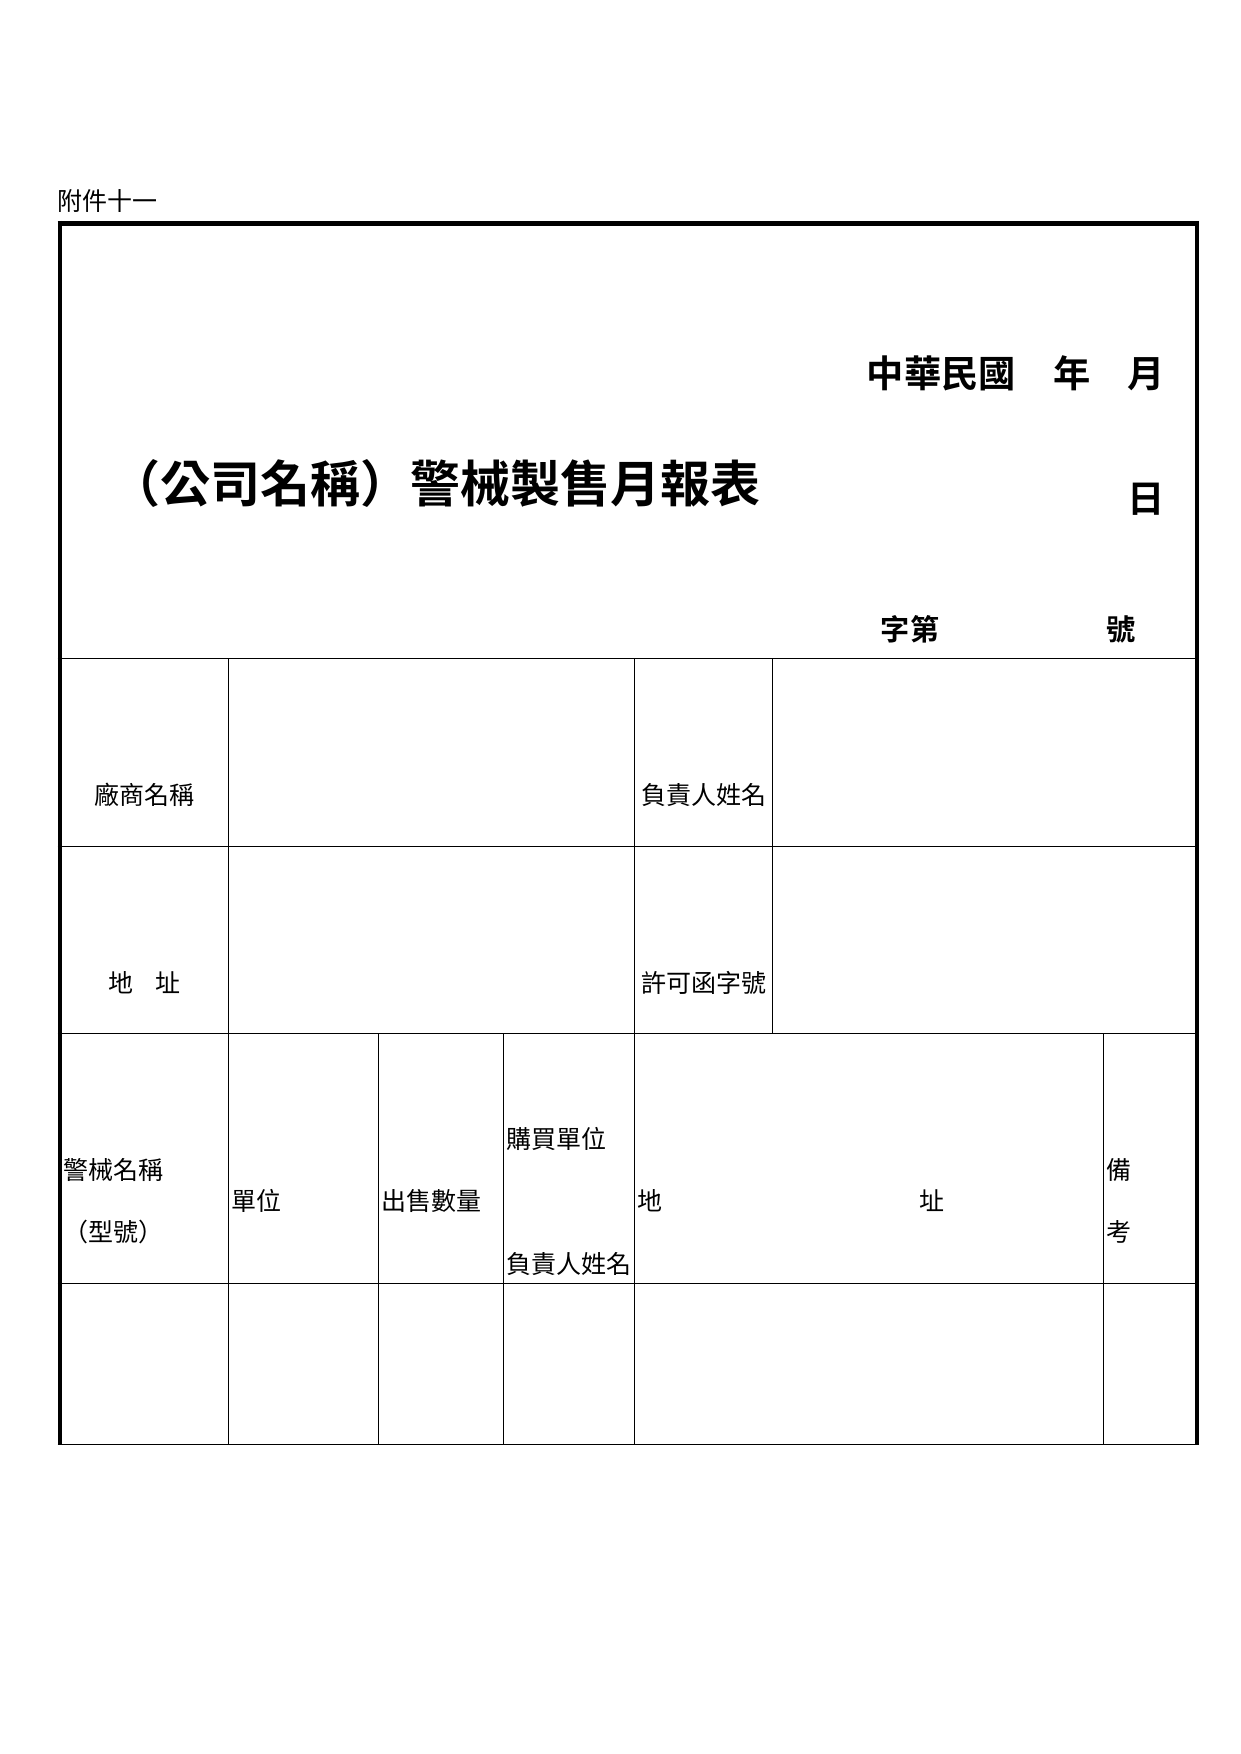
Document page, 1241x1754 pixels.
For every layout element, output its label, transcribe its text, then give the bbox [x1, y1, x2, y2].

table_cell 出售數量 [379, 1034, 503, 1283]
table_cell [773, 659, 1195, 846]
table_cell [229, 1284, 378, 1443]
table_cell 廠商名稱 [62, 659, 228, 846]
table_cell [229, 659, 634, 846]
table_cell [635, 1284, 1103, 1443]
table_cell 地 址 [62, 847, 228, 1033]
table_cell 許可函字號 [635, 847, 772, 1033]
table_header 中華民國 年 月 日 字第 號 [810, 226, 1195, 658]
table_cell 備 考 [1104, 1034, 1195, 1283]
table_cell 購買單位 負責人姓名 [504, 1034, 634, 1283]
table_cell [62, 1284, 228, 1443]
text 附件十一 [57, 158, 1146, 221]
table_cell [773, 847, 1195, 1033]
table_cell [229, 847, 634, 1033]
table_cell 警械名稱 （型號） [62, 1034, 228, 1283]
table_header （公司名稱）警械製售月報表 [62, 226, 810, 658]
table_cell 負責人姓名 [635, 659, 772, 846]
table_cell [1104, 1284, 1195, 1443]
table_cell [379, 1284, 503, 1443]
table_cell 單位 [229, 1034, 378, 1283]
table_cell 地 址 [635, 1034, 1103, 1283]
table_cell [504, 1284, 634, 1443]
